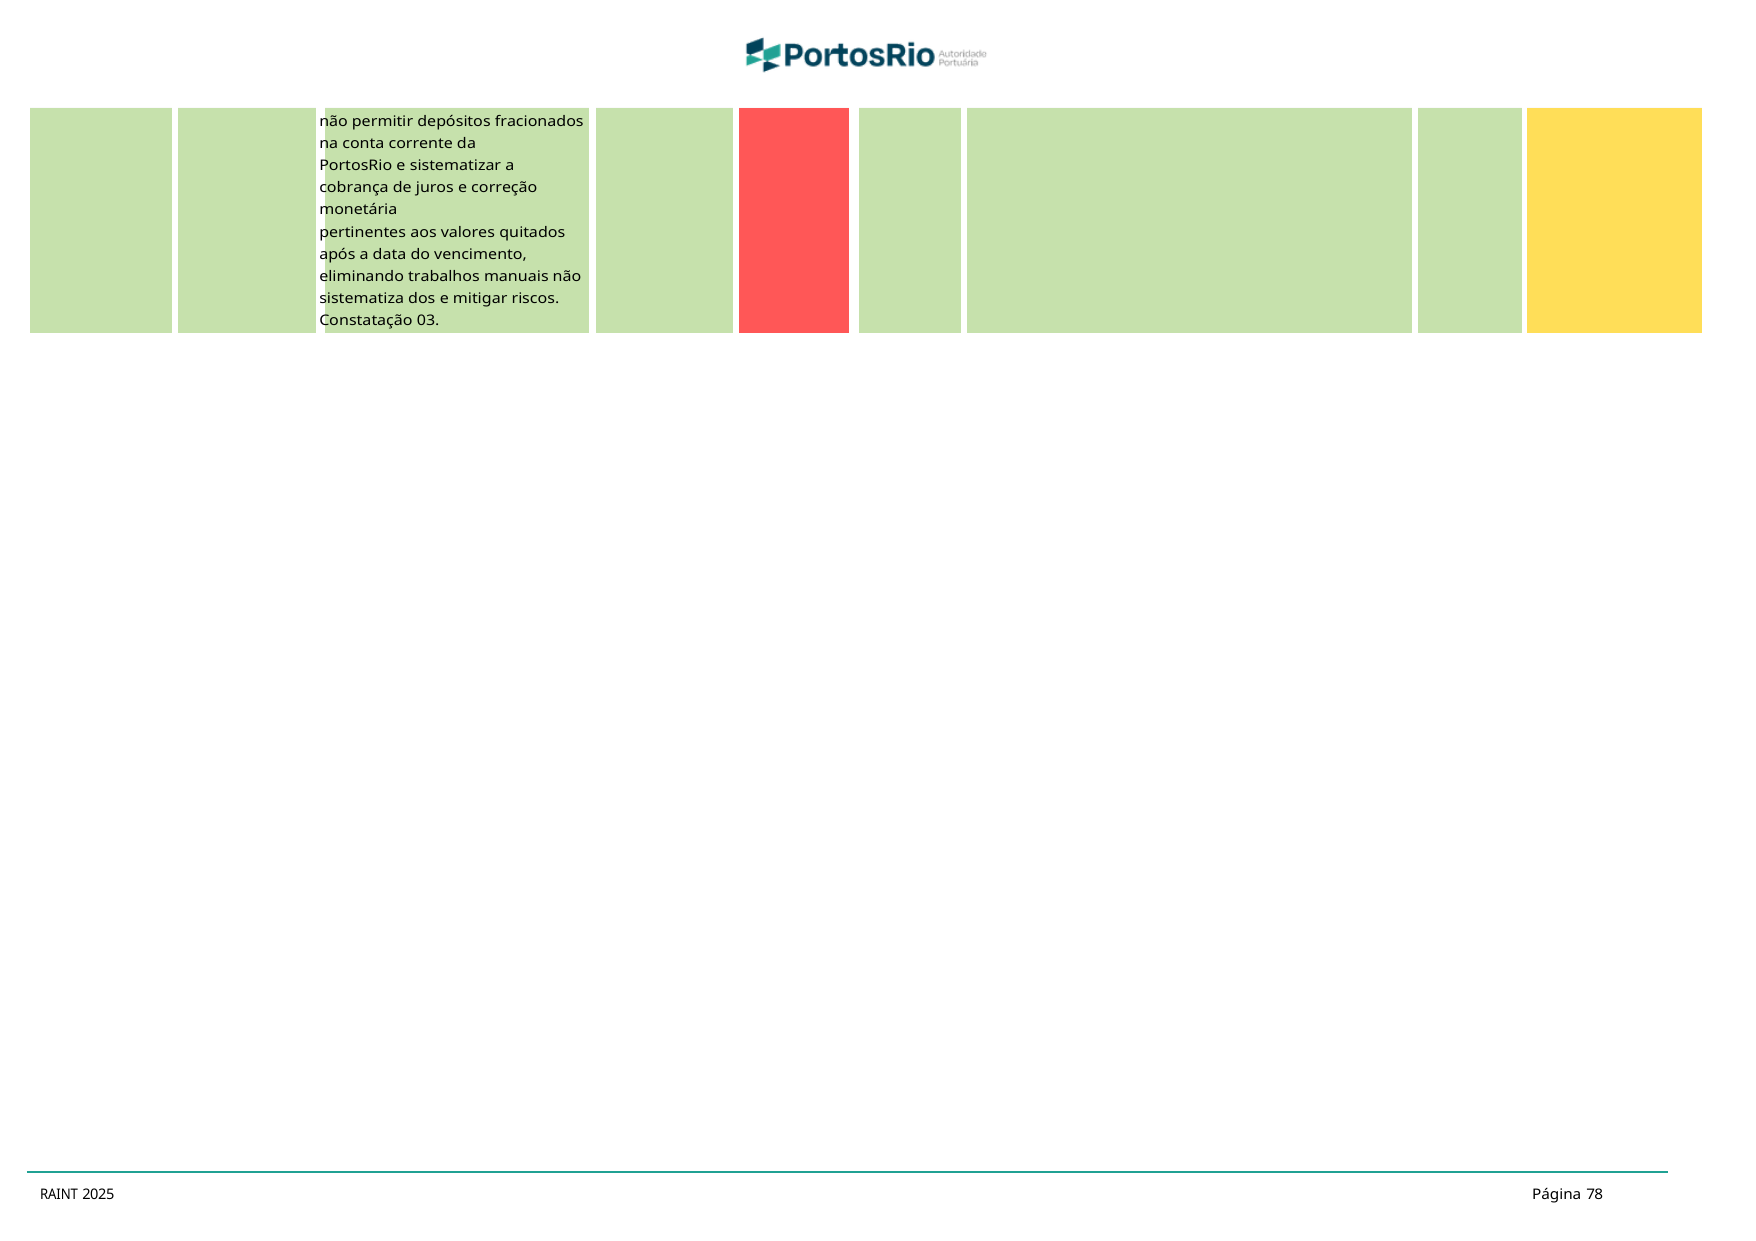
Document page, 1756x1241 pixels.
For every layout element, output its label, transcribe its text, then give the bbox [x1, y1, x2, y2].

table_cell [178, 108, 316, 333]
table_cell [1527, 108, 1702, 333]
table_cell [739, 108, 849, 333]
table_cell 7.11.3.-RECOMENDAMOS à Diretoria Administrativo Financeira(DIRAFI) que determine à Superintendência de Finanças, com a maior brevidade possível, a adotar providências com vistas à emissão de boletos bancários para a cobrança das faturas emitidas à arrendatária Triunfo Logística Ltda. de forma a não permitir depósitos fracionados na conta corrente da PortosRio e sistematizar a cobrança de juros e correção monetária pertinentes aos valores quitados após a data do vencimento, eliminando trabalhos manuais não sistematiza dos e mitigar riscos. Constatação 03. [325, 108, 589, 333]
table_cell [30, 108, 172, 333]
table_cell [967, 108, 1412, 333]
table_cell [1418, 108, 1522, 333]
table_cell [859, 108, 961, 333]
table_cell [596, 108, 733, 333]
